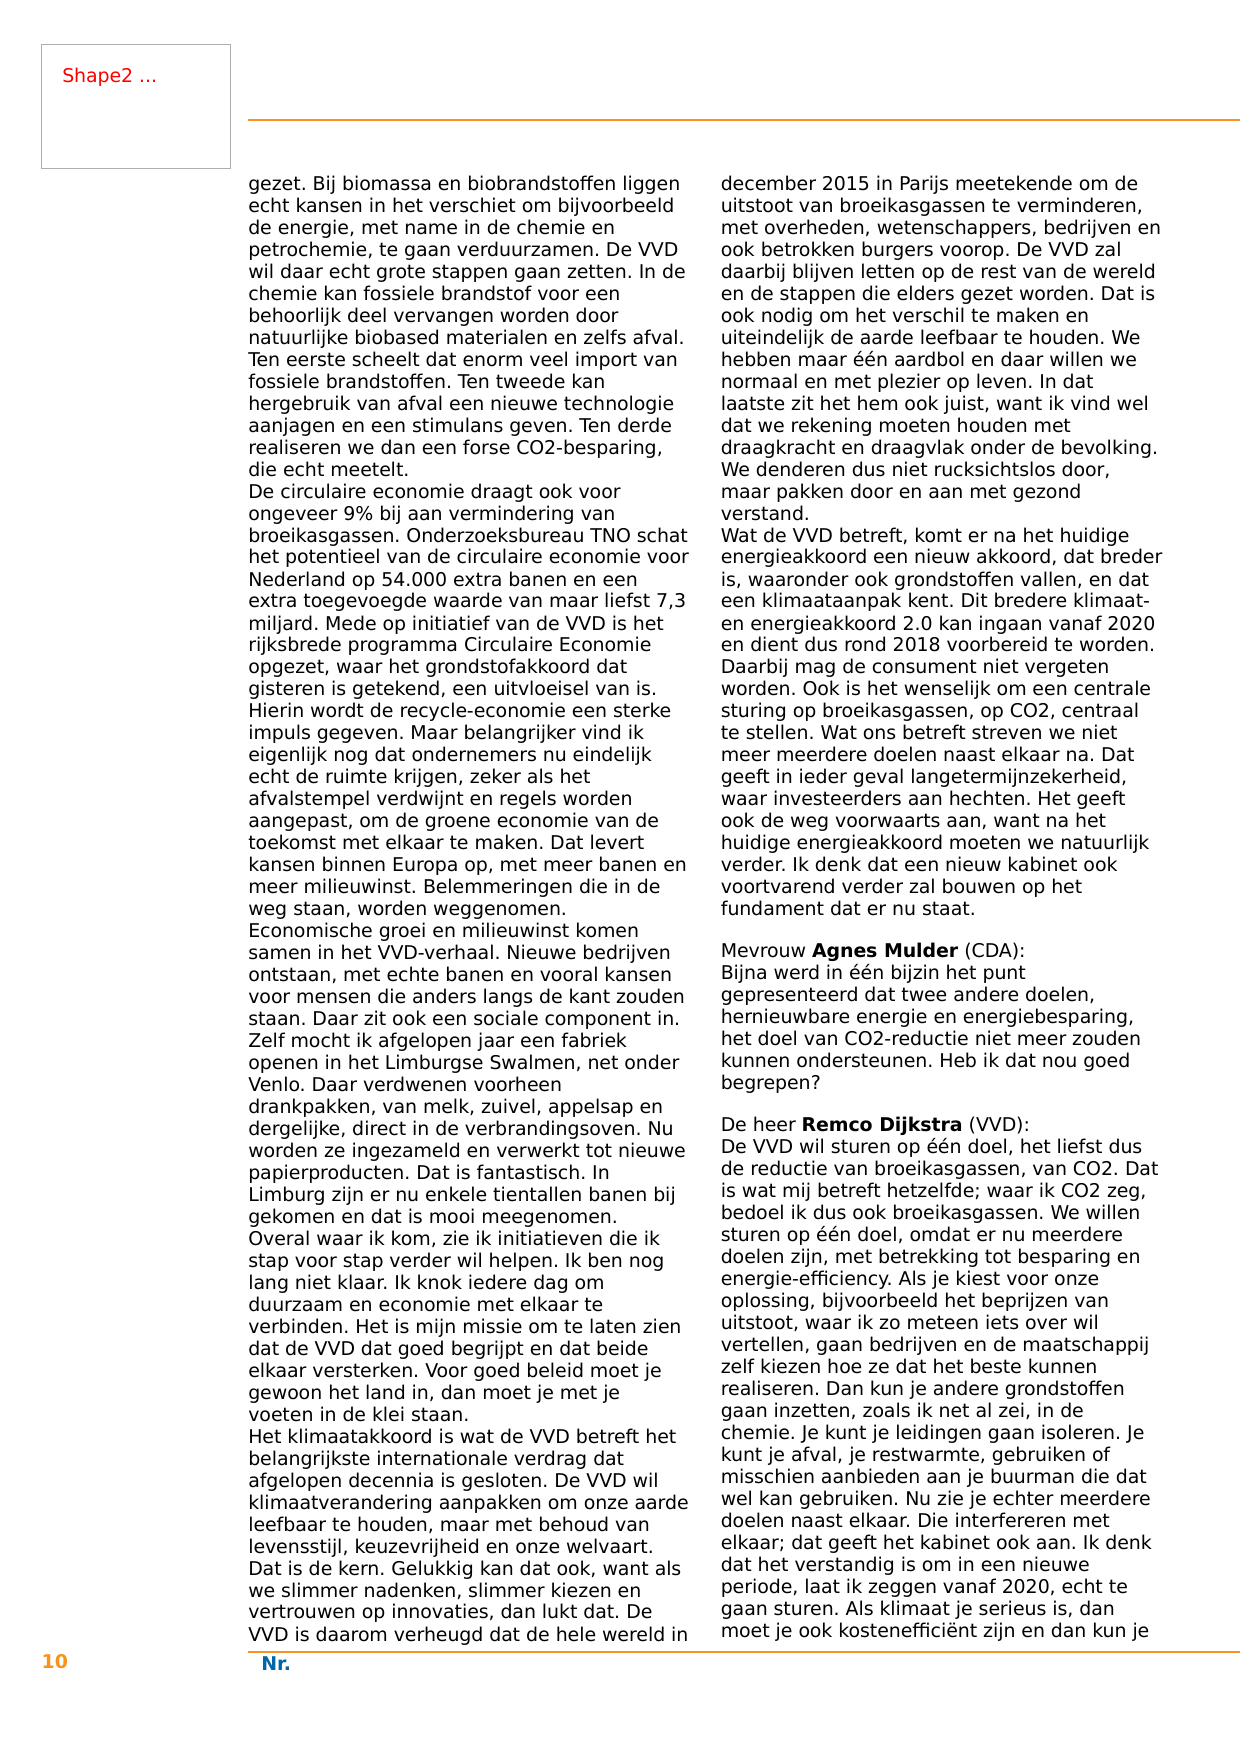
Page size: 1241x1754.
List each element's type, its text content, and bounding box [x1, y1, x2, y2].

text Mevrouw Agnes Mulder (CDA): [721, 940, 1163, 962]
text december 2015 in Parijs meetekende om de uitstoot van broeikasgassen te verminderen, met overheden, wetenschappers, bedrijven en ook betrokken burgers voorop. De VVD zal daarbij blijven letten op de rest van de wereld en de stappen die elders gezet worden. Dat is ook nodig om het verschil te maken en uiteindelijk de aarde leefbaar te houden. We hebben maar één aardbol en daar willen we normaal en met plezier op leven. In dat laatste zit het hem ook juist, want ik vind wel dat we rekening moeten houden met draagkracht en draagvlak onder de bevolking. We denderen dus niet rucksichtslos door, maar pakken door en aan met gezond verstand. [721, 173, 1163, 524]
text Het klimaatakkoord is wat de VVD betreft het belangrijkste internationale verdrag dat afgelopen decennia is gesloten. De VVD wil klimaatverandering aanpakken om onze aarde leefbaar te houden, maar met behoud van levensstijl, keuzevrijheid en onze welvaart. Dat is de kern. Gelukkig kan dat ook, want als we slimmer nadenken, slimmer kiezen en vertrouwen op innovaties, dan lukt dat. De VVD is daarom verheugd dat de hele wereld in [248, 1426, 691, 1645]
text Overal waar ik kom, zie ik initiatieven die ik stap voor stap verder wil helpen. Ik ben nog lang niet klaar. Ik knok iedere dag om duurzaam en economie met elkaar te verbinden. Het is mijn missie om te laten zien dat de VVD dat goed begrijpt en dat beide elkaar versterken. Voor goed beleid moet je gewoon het land in, dan moet je met je voeten in de klei staan. [248, 1228, 691, 1426]
text gezet. Bij biomassa en biobrandstoffen liggen echt kansen in het verschiet om bijvoorbeeld de energie, met name in de chemie en petrochemie, te gaan verduurzamen. De VVD wil daar echt grote stappen gaan zetten. In de chemie kan fossiele brandstof voor een behoorlijk deel vervangen worden door natuurlijke biobased materialen en zelfs afval. Ten eerste scheelt dat enorm veel import van fossiele brandstoffen. Ten tweede kan hergebruik van afval een nieuwe technologie aanjagen en een stimulans geven. Ten derde realiseren we dan een forse CO2-besparing, die echt meetelt. [248, 173, 691, 481]
text De VVD wil sturen op één doel, het liefst dus de reductie van broeikasgassen, van CO2. Dat is wat mij betreft hetzelfde; waar ik CO2 zeg, bedoel ik dus ook broeikasgassen. We willen sturen op één doel, omdat er nu meerdere doelen zijn, met betrekking tot besparing en energie-efficiency. Als je kiest voor onze oplossing, bijvoorbeeld het beprijzen van uitstoot, waar ik zo meteen iets over wil vertellen, gaan bedrijven en de maatschappij zelf kiezen hoe ze dat het beste kunnen realiseren. Dan kun je andere grondstoffen gaan inzetten, zoals ik net al zei, in de chemie. Je kunt je leidingen gaan isoleren. Je kunt je afval, je restwarmte, gebruiken of misschien aanbieden aan je buurman die dat wel kan gebruiken. Nu zie je echter meerdere doelen naast elkaar. Die interfereren met elkaar; dat geeft het kabinet ook aan. Ik denk dat het verstandig is om in een nieuwe periode, laat ik zeggen vanaf 2020, echt te gaan sturen. Als klimaat je serieus is, dan moet je ook kostenefficiënt zijn en dan kun je [721, 1136, 1163, 1641]
text De heer Remco Dijkstra (VVD): [721, 1114, 1163, 1136]
text Wat de VVD betreft, komt er na het huidige energieakkoord een nieuw akkoord, dat breder is, waaronder ook grondstoffen vallen, en dat een klimaataanpak kent. Dit bredere klimaat- en energieakkoord 2.0 kan ingaan vanaf 2020 en dient dus rond 2018 voorbereid te worden. Daarbij mag de consument niet vergeten worden. Ook is het wenselijk om een centrale sturing op broeikasgassen, op CO2, centraal te stellen. Wat ons betreft streven we niet meer meerdere doelen naast elkaar na. Dat geeft in ieder geval langetermijnzekerheid, waar investeerders aan hechten. Het geeft ook de weg voorwaarts aan, want na het huidige energieakkoord moeten we natuurlijk verder. Ik denk dat een nieuw kabinet ook voortvarend verder zal bouwen op het fundament dat er nu staat. [721, 524, 1163, 920]
text Economische groei en milieuwinst komen samen in het VVD-verhaal. Nieuwe bedrijven ontstaan, met echte banen en vooral kansen voor mensen die anders langs de kant zouden staan. Daar zit ook een sociale component in. Zelf mocht ik afgelopen jaar een fabriek openen in het Limburgse Swalmen, net onder Venlo. Daar verdwenen voorheen drankpakken, van melk, zuivel, appelsap en dergelijke, direct in de verbrandingsoven. Nu worden ze ingezameld en verwerkt tot nieuwe papierproducten. Dat is fantastisch. In Limburg zijn er nu enkele tientallen banen bij gekomen en dat is mooi meegenomen. [248, 920, 691, 1228]
text Bijna werd in één bijzin het punt gepresenteerd dat twee andere doelen, hernieuwbare energie en energiebesparing, het doel van CO2-reductie niet meer zouden kunnen ondersteunen. Heb ik dat nou goed begrepen? [721, 962, 1163, 1094]
text De circulaire economie draagt ook voor ongeveer 9% bij aan vermindering van broeikasgassen. Onderzoeksbureau TNO schat het potentieel van de circulaire economie voor Nederland op 54.000 extra banen en een extra toegevoegde waarde van maar liefst 7,3 miljard. Mede op initiatief van de VVD is het rijksbrede programma Circulaire Economie opgezet, waar het grondstofakkoord dat gisteren is getekend, een uitvloeisel van is. Hierin wordt de recycle-economie een sterke impuls gegeven. Maar belangrijker vind ik eigenlijk nog dat ondernemers nu eindelijk echt de ruimte krijgen, zeker als het afvalstempel verdwijnt en regels worden aangepast, om de groene economie van de toekomst met elkaar te maken. Dat levert kansen binnen Europa op, met meer banen en meer milieuwinst. Belemmeringen die in de weg staan, worden weggenomen. [248, 481, 691, 920]
